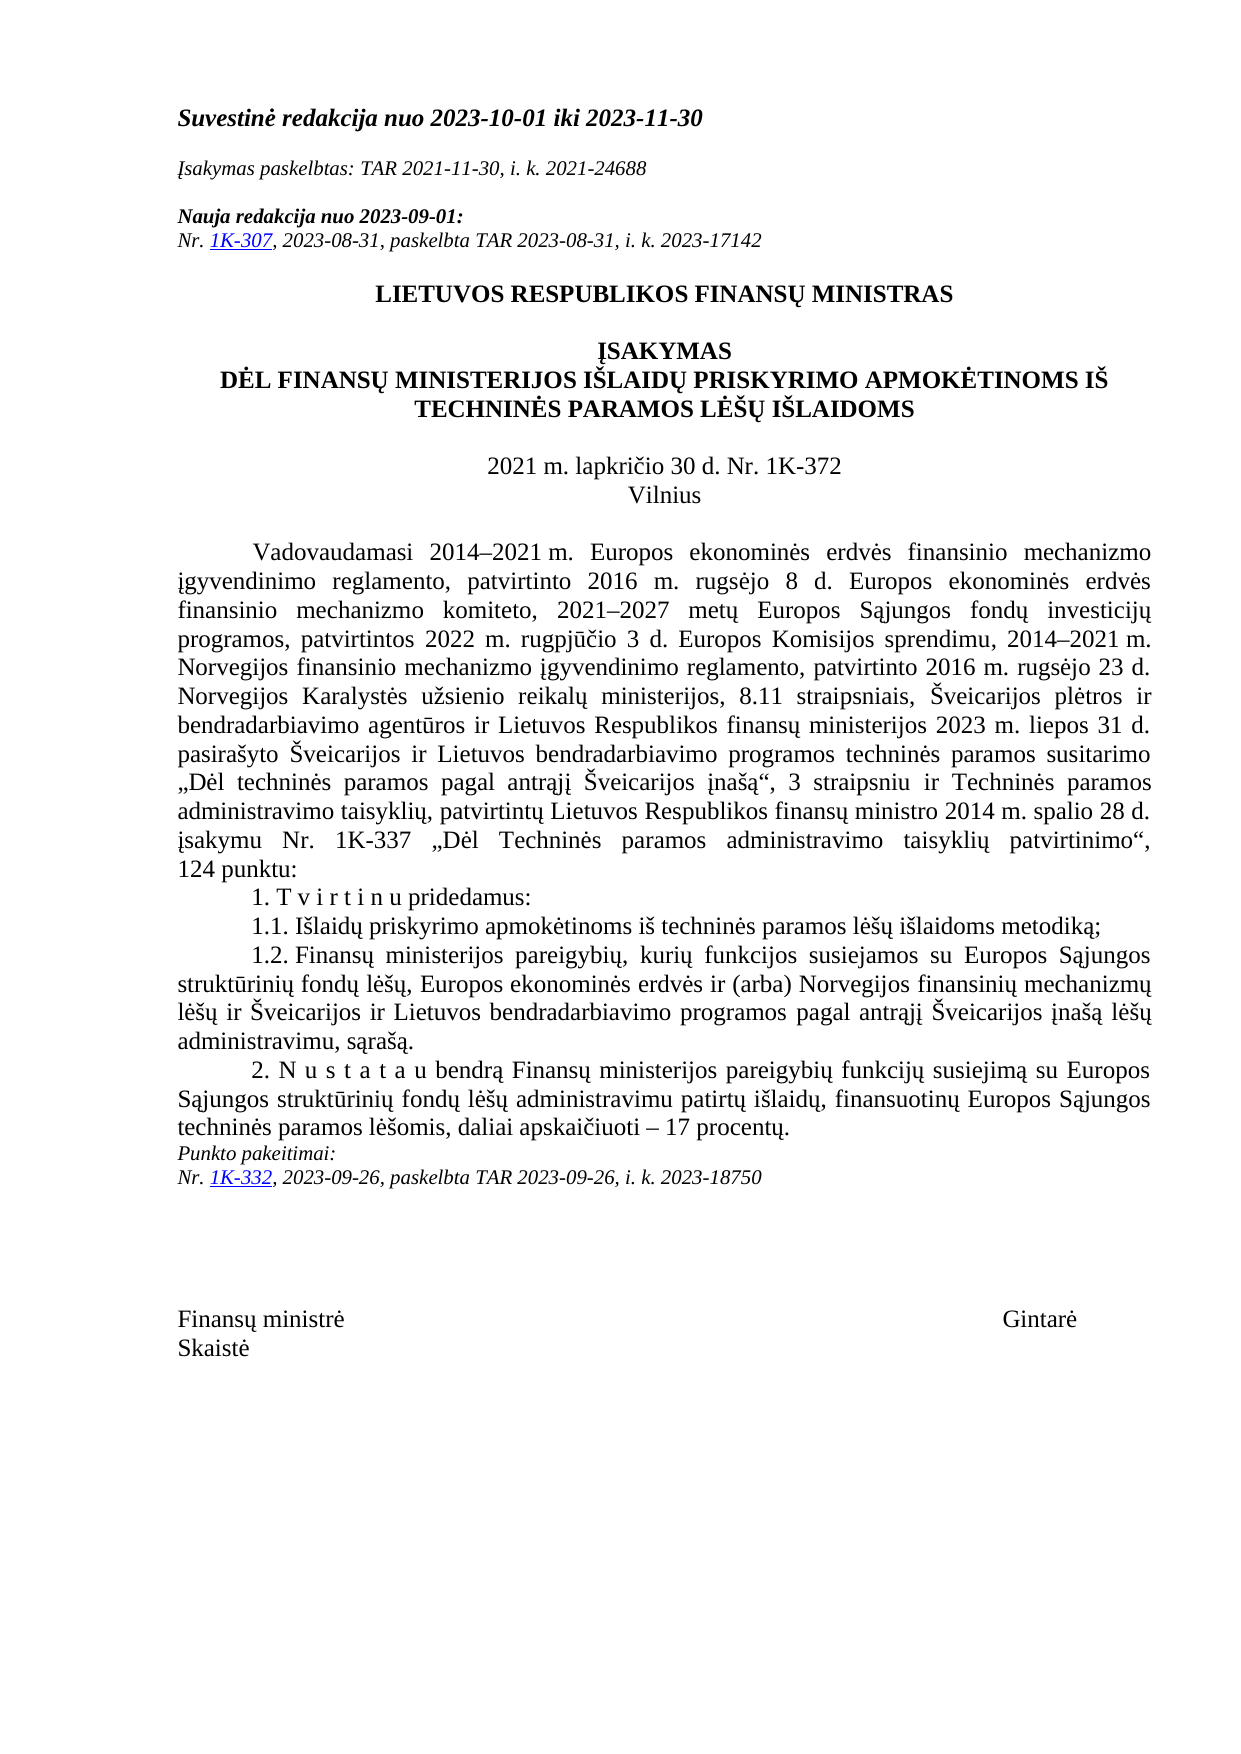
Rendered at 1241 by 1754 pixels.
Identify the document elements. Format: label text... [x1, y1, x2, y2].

text ĮSAKYMAS [177, 336, 1152, 365]
text 1.2. Finansų ministerijos pareigybių, kurių funkcijos susiejamos su Europos Sąjungos struktūrinių fondų lėšų, Europos ekonominės erdvės ir (arba) Norvegijos finansinių mechanizmų lėšų ir Šveicarijos ir Lietuvos bendradarbiavimo programos pagal antrąjį Šveicarijos įnašą lėšų administravimu, sąrašą. [177, 940, 1152, 1055]
text DĖL FINANSŲ MINISTERIJOS IŠLAIDŲ PRISKYRIMO APMOKĖTINOMS IŠ TECHNINĖS PARAMOS LĖŠŲ IŠLAIDOMS [177, 365, 1152, 422]
text LIETUVOS RESPUBLIKOS FINANSŲ MINISTRAS [177, 279, 1152, 307]
text Nr. 1K-307, 2023-08-31, paskelbta TAR 2023-08-31, i. k. 2023-17142 [177, 228, 1152, 252]
text Finansų ministrė Gintarė Skaistė [177, 1304, 1152, 1362]
text Suvestinė redakcija nuo 2023-10-01 iki 2023-11-30 [177, 103, 1152, 132]
text 2021 m. lapkričio 30 d. Nr. 1K-372 [177, 451, 1152, 480]
text 2. N u s t a t a u bendrą Finansų ministerijos pareigybių funkcijų susiejimą su Europos Sąjungos struktūrinių fondų lėšų administravimu patirtų išlaidų, finansuotinų Europos Sąjungos techninės paramos lėšomis, daliai apskaičiuoti – 17 procentų. [177, 1055, 1152, 1141]
text Nr. 1K-332, 2023-09-26, paskelbta TAR 2023-09-26, i. k. 2023-18750 [177, 1165, 1152, 1189]
text 1. T v i r t i n u pridedamus: [177, 882, 1152, 911]
text Vilnius [177, 480, 1152, 509]
text Punkto pakeitimai: [177, 1141, 1152, 1165]
text Vadovaudamasi 2014–2021 m. Europos ekonominės erdvės finansinio mechanizmo įgyvendinimo reglamento, patvirtinto 2016 m. rugsėjo 8 d. Europos ekonominės erdvės finansinio mechanizmo komiteto, 2021–2027 metų Europos Sąjungos fondų investicijų programos, patvirtintos 2022 m. rugpjūčio 3 d. Europos Komisijos sprendimu, 2014–2021 m. Norvegijos finansinio mechanizmo įgyvendinimo reglamento, patvirtinto 2016 m. rugsėjo 23 d. Norvegijos Karalystės užsienio reikalų ministerijos, 8.11 straipsniais, Šveicarijos plėtros ir bendradarbiavimo agentūros ir Lietuvos Respublikos finansų ministerijos 2023 m. liepos 31 d. pasirašyto Šveicarijos ir Lietuvos bendradarbiavimo programos techninės paramos susitarimo „Dėl techninės paramos pagal antrąjį Šveicarijos įnašą“, 3 straipsniu ir Techninės paramos administravimo taisyklių, patvirtintų Lietuvos Respublikos finansų ministro 2014 m. spalio 28 d. įsakymu Nr. 1K-337 „Dėl Techninės paramos administravimo taisyklių patvirtinimo“, 124 punktu: [177, 537, 1152, 882]
text Įsakymas paskelbtas: TAR 2021-11-30, i. k. 2021-24688 [177, 156, 1152, 180]
text Nauja redakcija nuo 2023-09-01: [177, 204, 1152, 228]
text 1.1. Išlaidų priskyrimo apmokėtinoms iš techninės paramos lėšų išlaidoms metodiką; [177, 911, 1152, 940]
